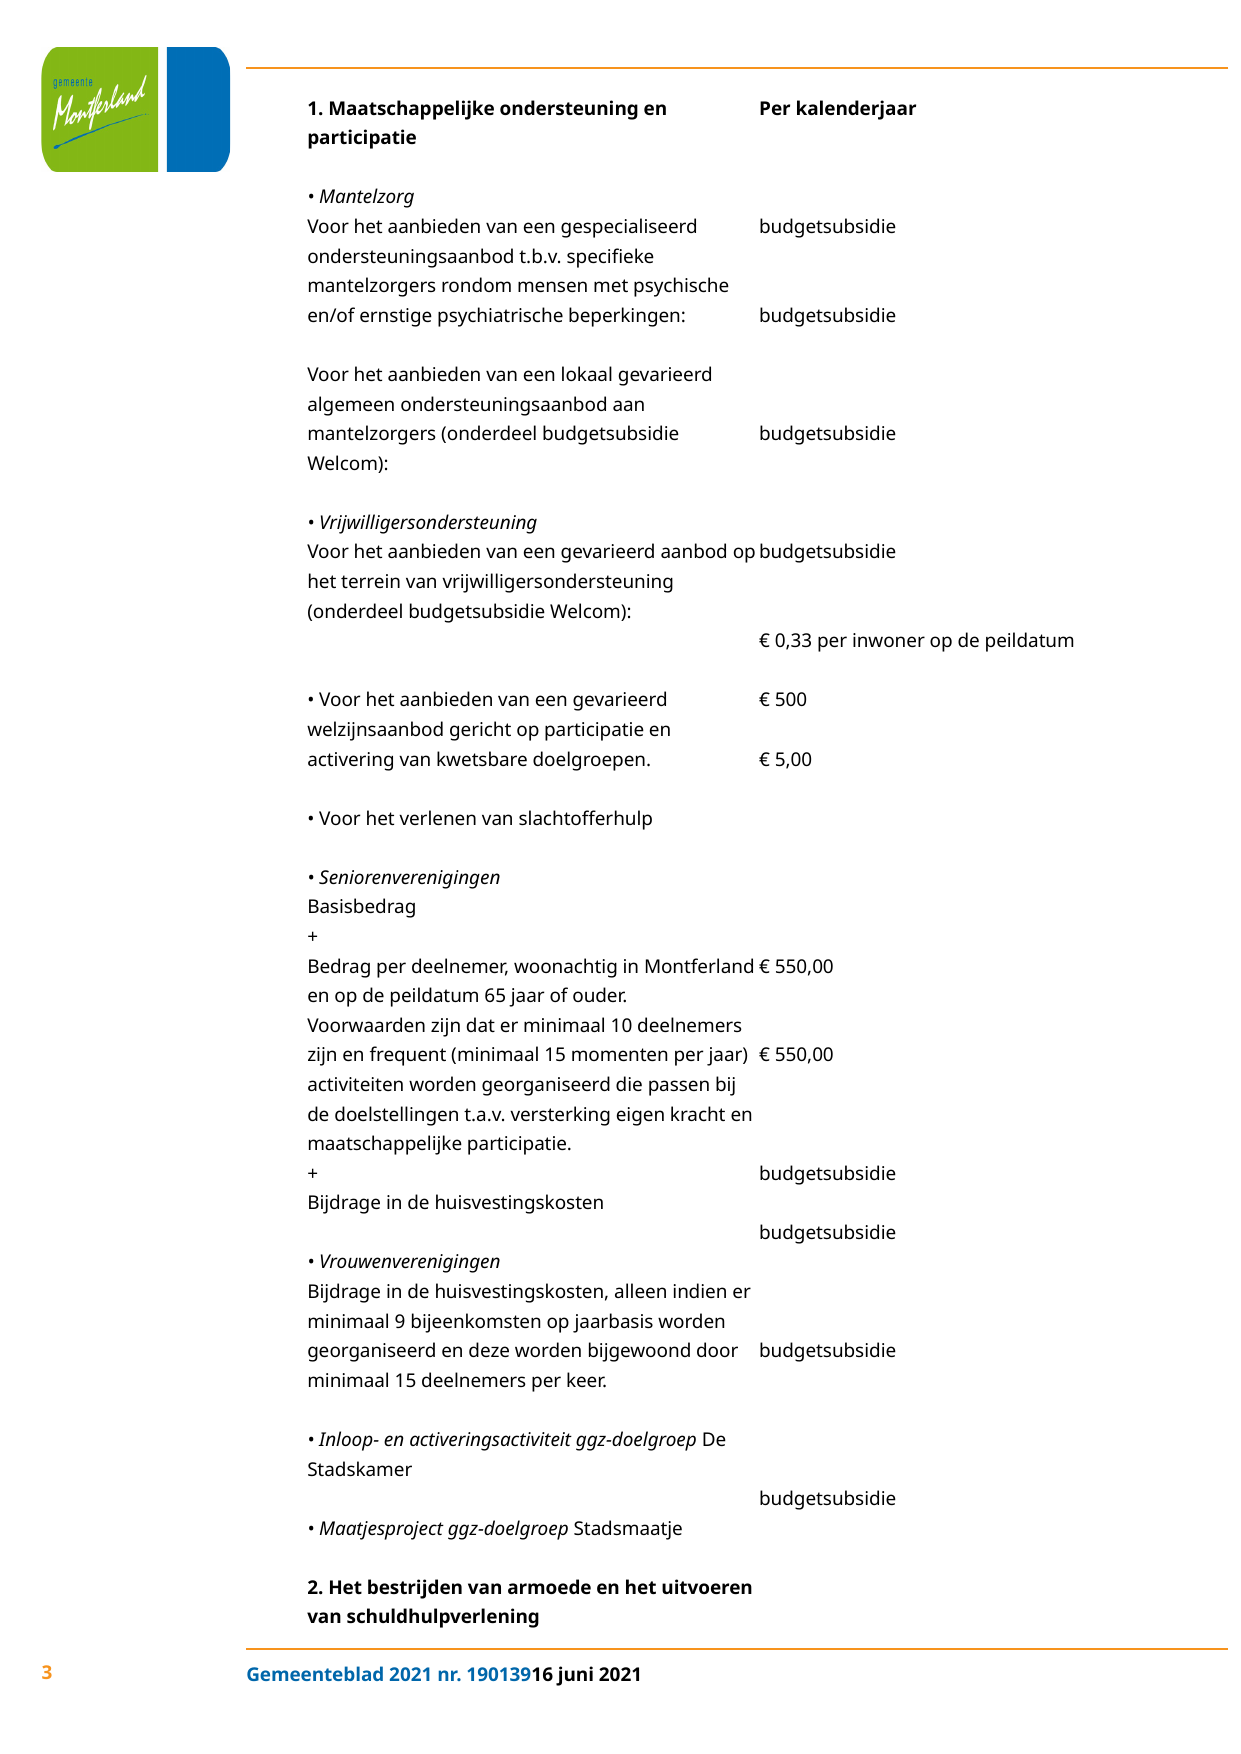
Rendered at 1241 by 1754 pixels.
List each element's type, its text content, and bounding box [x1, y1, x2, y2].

table_header 1. Maatschappelijke ondersteuning en participatie • Mantelzorg Voor het aanbieden van een gespecialiseerd ondersteuningsaanbod t.b.v. specifieke mantelzorgers rondom mensen met psychische en/of ernstige psychiatrische beperkingen: Voor het aanbieden van een lokaal gevarieerd algemeen ondersteuningsaanbod aan mantelzorgers (onderdeel budgetsubsidie Welcom): • Vrijwilligersondersteuning Voor het aanbieden van een gevarieerd aanbod op het terrein van vrijwilligersondersteuning (onderdeel budgetsubsidie Welcom): • Voor het aanbieden van een gevarieerd welzijnsaanbod gericht op participatie en activering van kwetsbare doelgroepen. • Voor het verlenen van slachtofferhulp • Seniorenverenigingen Basisbedrag + Bedrag per deelnemer, woonachtig in Montferland en op de peildatum 65 jaar of ouder. Voorwaarden zijn dat er minimaal 10 deelnemers zijn en frequent (minimaal 15 momenten per jaar) activiteiten worden georganiseerd die passen bij de doelstellingen t.a.v. versterking eigen kracht en maatschappelijke participatie. + Bijdrage in de huisvestingskosten • Vrouwenverenigingen Bijdrage in de huisvestingskosten, alleen indien er minimaal 9 bijeenkomsten op jaarbasis worden georganiseerd en deze worden bijgewoond door minimaal 15 deelnemers per keer. • Inloop- en activeringsactiviteit ggz-doelgroep De Stadskamer • Maatjesproject ggz-doelgroep Stadsmaatje 2. Het bestrijden van armoede en het uitvoeren van schuldhulpverlening • Persoonlijke en administratieve ondersteuning Het ondersteunen van de in de gemeente Montferland werkzame non-profit organisaties die met hulp van vrijwilligers ondersteuning bieden aan mensen met (dreigende) financiële problemen (bijvoorbeeld Schuldhulpmaatje). • Ondersteuning in natura Organisaties die in principe steun in natura direct aan individuele inwoners leveren die in Montferland in armoede leven (bijvoorbeeld voedselbank, Solidariteitsfonds/SUN, kledingbank). [307, 95, 759, 1612]
table_header Per kalenderjaar budgetsubsidie budgetsubsidie budgetsubsidie budgetsubsidie € 0,33 per inwoner op de peildatum € 500 € 5,00 € 550,00 € 550,00 budgetsubsidie budgetsubsidie budgetsubsidie budgetsubsidie [759, 95, 1211, 1612]
picture [41, 47, 231, 172]
